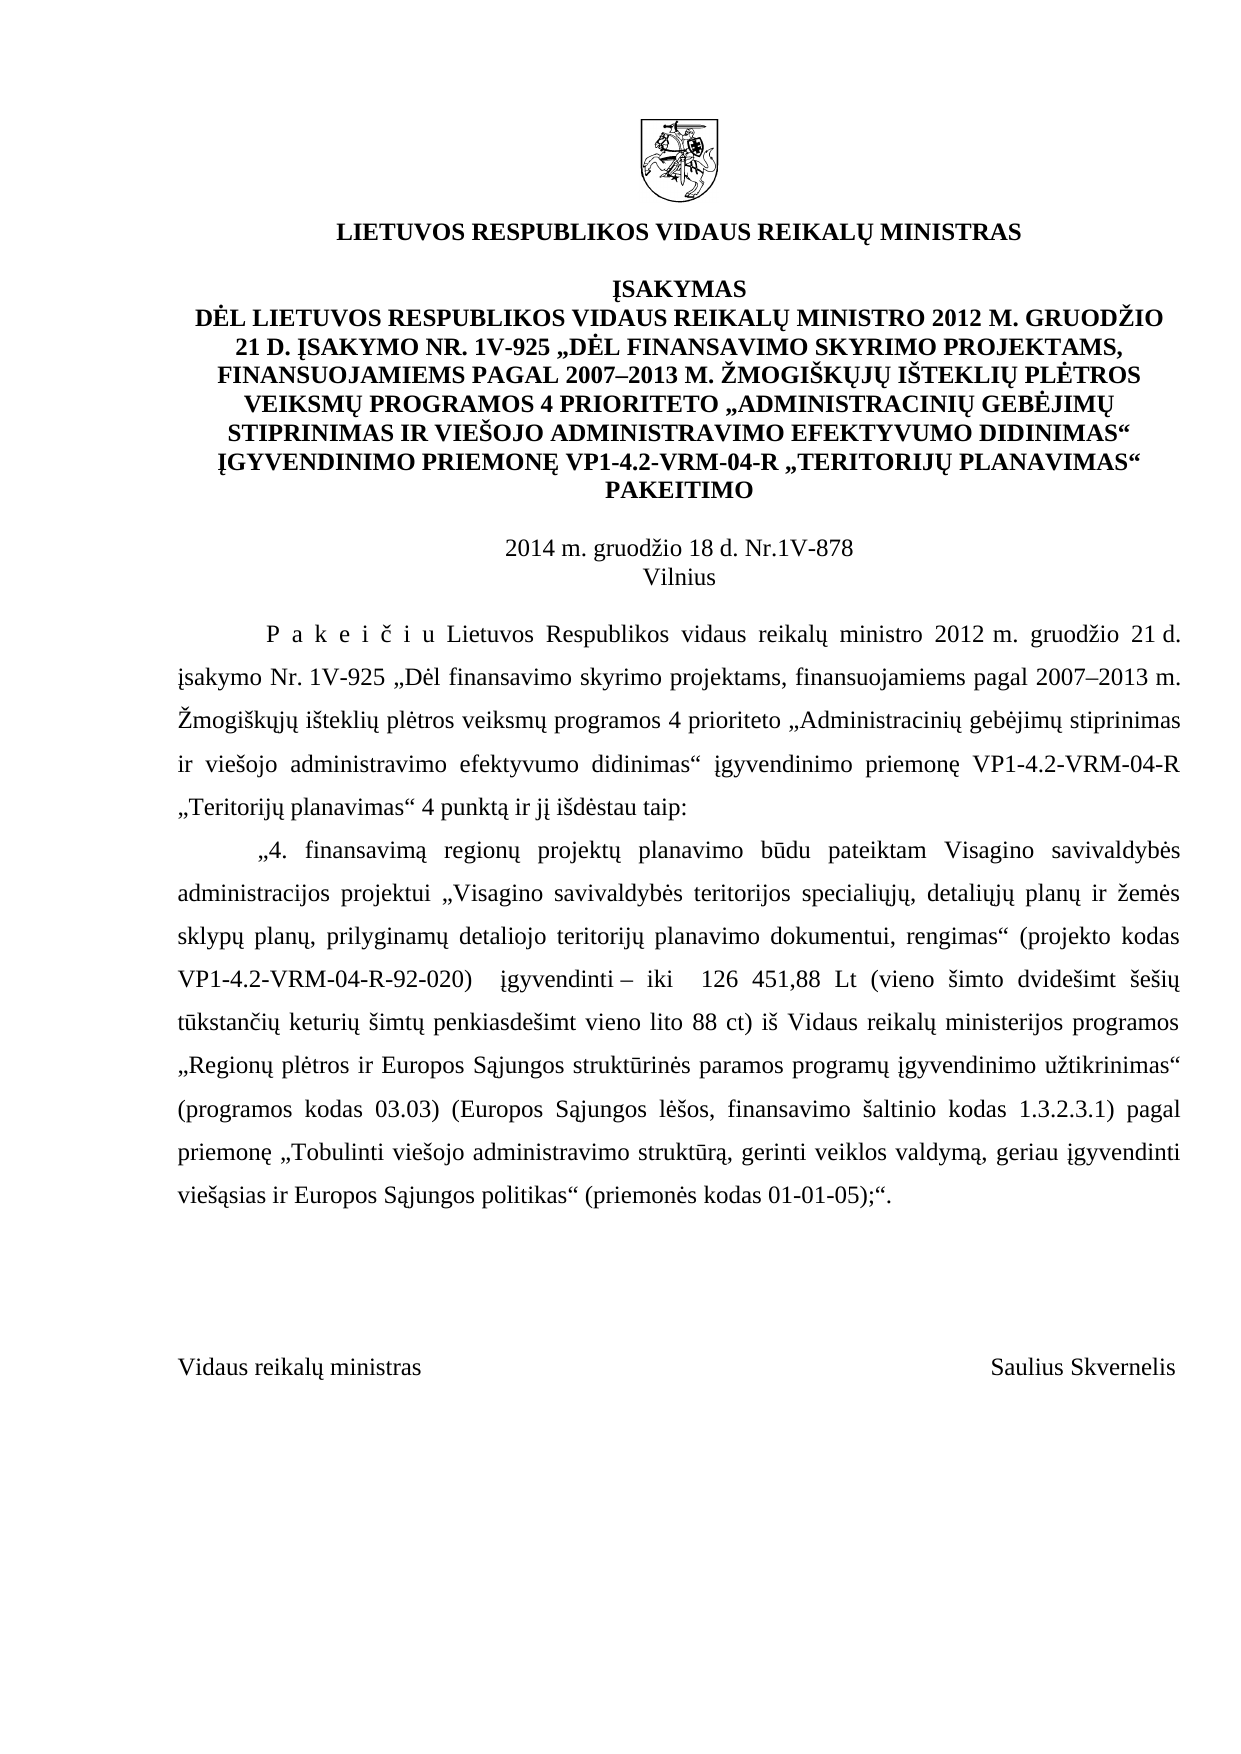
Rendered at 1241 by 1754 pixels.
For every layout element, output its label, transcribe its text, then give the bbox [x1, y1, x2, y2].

text Vidaus reikalų ministras Saulius Skvernelis [177, 1352, 1181, 1381]
text „4. finansavimą regionų projektų planavimo būdu pateiktam Visagino savivaldybės administracijos projektui „Visagino savivaldybės teritorijos specialiųjų, detaliųjų planų ir žemės sklypų planų, prilyginamų detaliojo teritorijų planavimo dokumentui, rengimas“ (projekto kodas VP1-4.2-VRM-04-R-92-020) įgyvendinti – iki 126 451,88 Lt (vieno šimto dvidešimt šešių tūkstančių keturių šimtų penkiasdešimt vieno lito 88 ct) iš Vidaus reikalų ministerijos programos „Regionų plėtros ir Europos Sąjungos struktūrinės paramos programų įgyvendinimo užtikrinimas“ (programos kodas 03.03) (Europos Sąjungos lėšos, finansavimo šaltinio kodas 1.3.2.3.1) pagal priemonę „Tobulinti viešojo administravimo struktūrą, gerinti veiklos valdymą, geriau įgyvendinti viešąsias ir Europos Sąjungos politikas“ (priemonės kodas 01-01-05);“. [177, 835, 1181, 1209]
text 2014 m. gruodžio 18 d. Nr.1V-878 [177, 533, 1181, 562]
text LIETUVOS RESPUBLIKOS VIDAUS REIKALŲ MINISTRAS [177, 217, 1181, 246]
text P a k e i č i u Lietuvos Respublikos vidaus reikalų ministro 2012 m. gruodžio 21 d. įsakymo Nr. 1V-925 „Dėl finansavimo skyrimo projektams, finansuojamiems pagal 2007–2013 m. Žmogiškųjų išteklių plėtros veiksmų programos 4 prioriteto „Administracinių gebėjimų stiprinimas ir viešojo administravimo efektyvumo didinimas“ įgyvendinimo priemonę VP1-4.2-VRM-04-R „Teritorijų planavimas“ 4 punktą ir jį išdėstau taip: [177, 619, 1181, 821]
text ĮSAKYMAS [177, 274, 1181, 303]
text Vilnius [177, 562, 1181, 591]
text DĖL Lietuvos Respublikos vidaus reikalų ministro 2012 m. GRUODŽIO 21 d. įsakymo Nr. 1V-925 „DĖL FINANSAVIMO SKYRIMO PROJEKTams, FINANSUOJAMiems PAGAL 2007–2013 m. ŽMOGIŠKŲJŲ IŠTEKLIŲ PLĖTROs VEIKSMŲ PROGRAMOS 4 PRIORITETO „ADMINISTRACINIŲ GEBĖJIMŲ STIPRINIMAS IR VIEŠOJO ADMINISTRAVIMO EFEKTYVUMO DIDINIMAS“ ĮGYVENDINIMO PRIEMONĘ VP1-4.2-VRM-04-R „TERITORIJŲ PLANAVIMAS“ PAKEITIMO [177, 303, 1181, 504]
